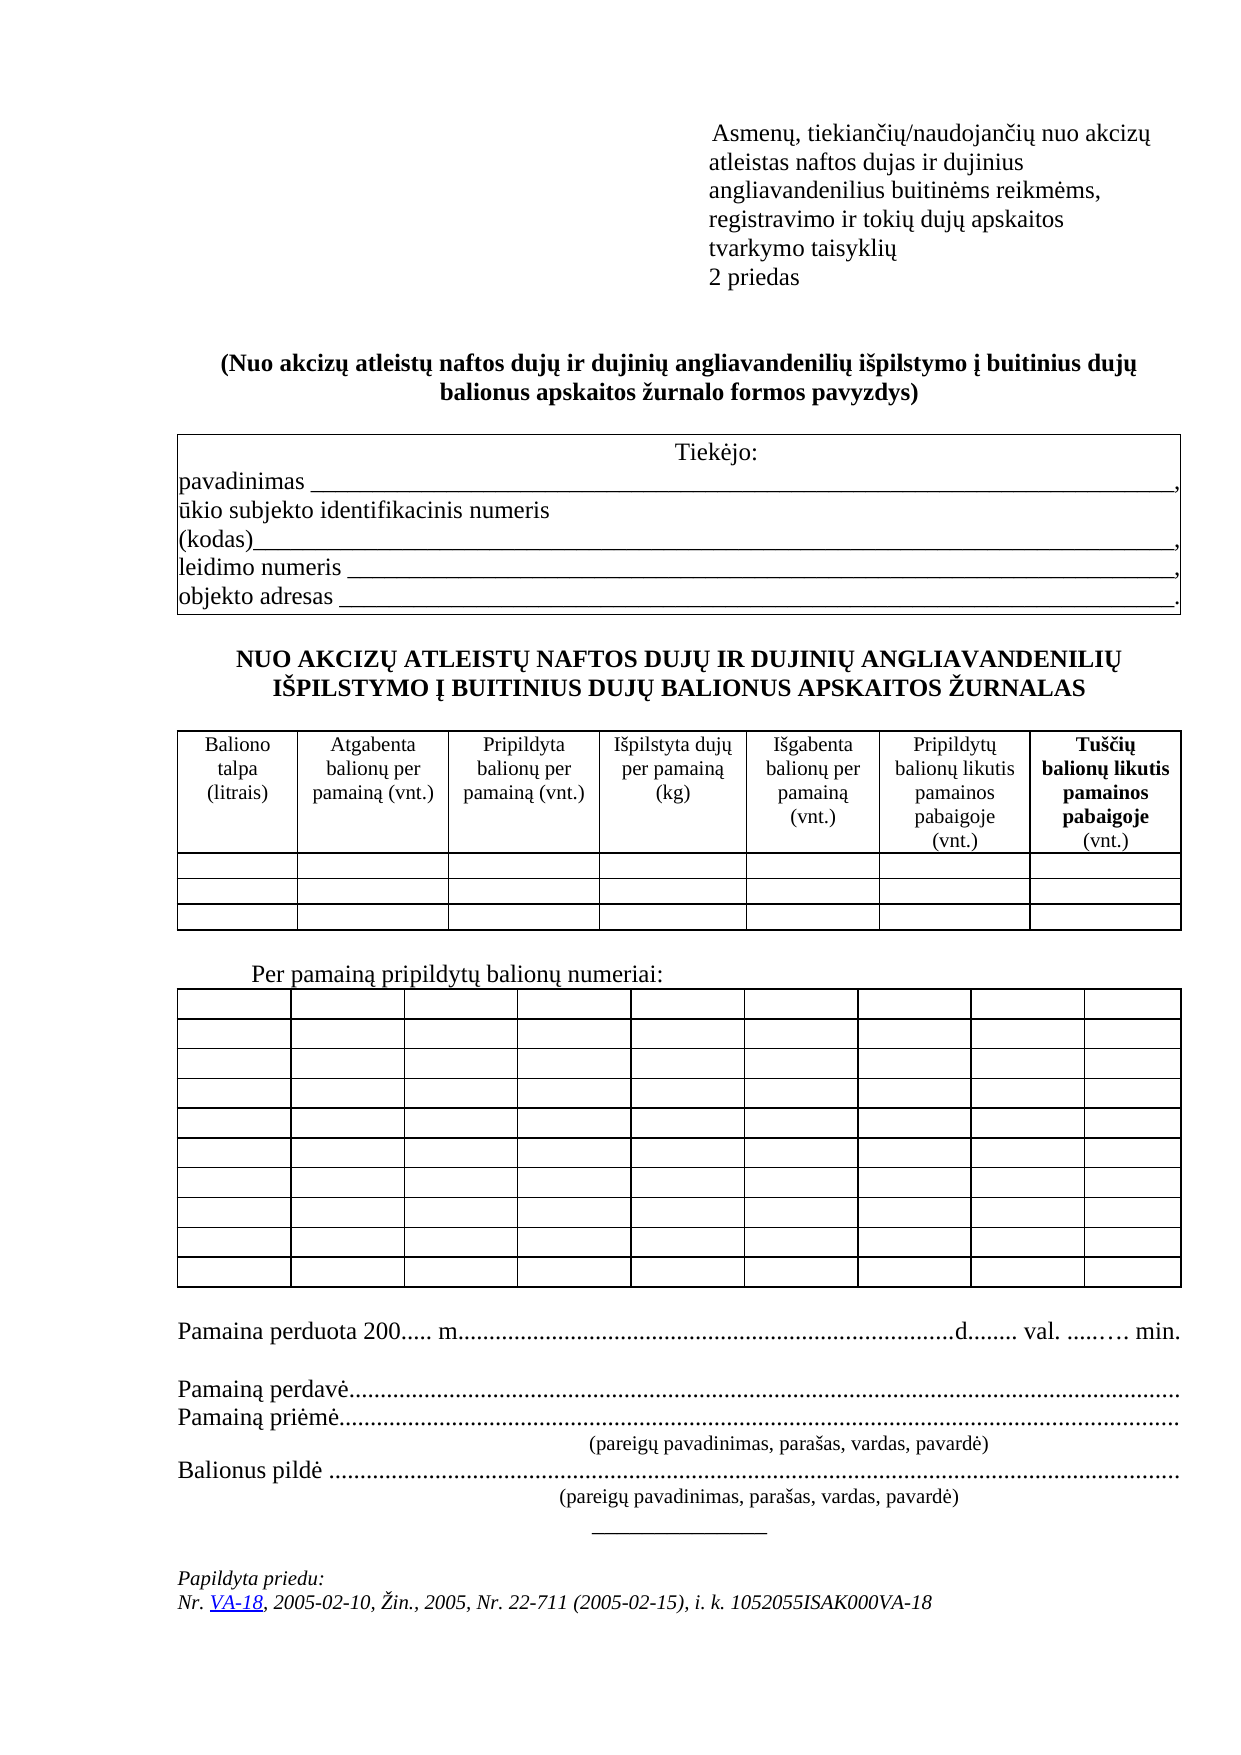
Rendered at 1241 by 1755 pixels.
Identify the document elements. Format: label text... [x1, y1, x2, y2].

table_cell [1085, 1228, 1180, 1256]
table_cell [1085, 1109, 1180, 1137]
table_cell [292, 1168, 404, 1197]
table_cell [745, 1228, 857, 1256]
text tvarkymo taisyklių [177, 233, 1181, 262]
table_cell [745, 1020, 857, 1048]
table_cell [972, 1109, 1084, 1137]
table_cell [745, 1049, 857, 1077]
table_cell [518, 1109, 630, 1137]
table_cell [1085, 1168, 1180, 1197]
table_cell [972, 1139, 1084, 1167]
table_cell [405, 1079, 517, 1107]
text Pamainą priėmė [177, 1402, 1181, 1431]
table_cell [745, 1109, 857, 1137]
table_cell [292, 1198, 404, 1226]
table_cell [1031, 854, 1180, 878]
table_header [292, 990, 404, 1018]
table_cell [518, 1258, 630, 1286]
table_cell [859, 1079, 970, 1107]
table_cell [405, 1258, 517, 1286]
table_cell [745, 1168, 857, 1197]
text (pareigų pavadinimas, parašas, vardas, pavardė) [177, 1484, 1181, 1508]
table_cell [632, 1168, 744, 1197]
table_cell [1085, 1020, 1180, 1048]
table_header [1085, 990, 1180, 1018]
table_cell [600, 905, 746, 929]
table_cell [449, 854, 599, 878]
table_cell [972, 1049, 1084, 1077]
table_header [405, 990, 517, 1018]
table_cell [859, 1139, 970, 1167]
table_cell [972, 1020, 1084, 1048]
table_cell [859, 1109, 970, 1137]
table_cell [405, 1168, 517, 1197]
table_cell [405, 1020, 517, 1048]
table_cell [859, 1228, 970, 1256]
table_header [632, 990, 744, 1018]
table_cell [859, 1258, 970, 1286]
table_cell [292, 1109, 404, 1137]
text Pamainą perdavė [177, 1374, 1181, 1402]
text Nr. VA-18, 2005-02-10, Žin., 2005, Nr. 22-711 (2005-02-15), i. k. 1052055ISAK000VA-18 [177, 1590, 1181, 1614]
table_cell [292, 1228, 404, 1256]
text 2 priedas [177, 262, 1181, 291]
table_cell [178, 879, 297, 903]
table_header Išpilstyta dujų per pamainą (kg) [600, 732, 746, 852]
table_cell [632, 1198, 744, 1226]
table_cell [518, 1168, 630, 1197]
table_cell [972, 1168, 1084, 1197]
text Papildyta priedu: [177, 1566, 1181, 1590]
table_cell [292, 1020, 404, 1048]
table_cell [1085, 1079, 1180, 1107]
table_cell [747, 879, 879, 903]
table_header [518, 990, 630, 1018]
table_cell [298, 854, 448, 878]
table_cell [178, 905, 297, 929]
table_cell [859, 1020, 970, 1048]
text leidimo numeris , [178, 549, 1180, 578]
table_cell [880, 879, 1029, 903]
table_cell [292, 1079, 404, 1107]
table_cell [178, 854, 297, 878]
table_header Tuščių balionų likutis pamainos pabaigoje (vnt.) [1031, 732, 1180, 852]
table_cell [518, 1228, 630, 1256]
text ūkio subjekto identifikacinis numeris [178, 492, 1180, 521]
table_cell [747, 854, 879, 878]
table_cell [178, 1049, 290, 1077]
table_header Pripildytų balionų likutis pamainos pabaigoje (vnt.) [880, 732, 1029, 852]
table_cell [632, 1228, 744, 1256]
table_cell [1085, 1049, 1180, 1077]
table_cell [449, 879, 599, 903]
table_cell [632, 1139, 744, 1167]
table_cell [518, 1079, 630, 1107]
table_cell [632, 1079, 744, 1107]
text pavadinimas , [178, 463, 1180, 492]
table_cell [1031, 879, 1180, 903]
text Tiekėjo: [178, 435, 1180, 463]
table_cell [600, 879, 746, 903]
table_cell [859, 1198, 970, 1226]
table_cell [405, 1228, 517, 1256]
table_cell [298, 905, 448, 929]
table_cell [292, 1139, 404, 1167]
table_cell [972, 1258, 1084, 1286]
table_cell [632, 1020, 744, 1048]
table_header Baliono talpa (litrais) [178, 732, 297, 852]
text (pareigų pavadinimas, parašas, vardas, pavardė) [177, 1431, 1181, 1455]
table_cell [518, 1139, 630, 1167]
table_cell [745, 1079, 857, 1107]
table_header [859, 990, 970, 1018]
table_cell [178, 1228, 290, 1256]
table_cell [449, 905, 599, 929]
table_header [178, 990, 290, 1018]
table_header [972, 990, 1084, 1018]
table_header [745, 990, 857, 1018]
table_cell [632, 1049, 744, 1077]
table_cell [1085, 1198, 1180, 1226]
table_cell [405, 1139, 517, 1167]
table_cell [859, 1049, 970, 1077]
table_cell [178, 1168, 290, 1197]
table_header Pripildyta balionų per pamainą (vnt.) [449, 732, 599, 852]
table_cell [298, 879, 448, 903]
text NUO AKCIZŲ ATLEISTŲ NAFTOS DUJŲ IR DUJINIŲ ANGLIAVANDENILIŲ IŠPILSTYMO Į BUITINIUS DUJŲ BALIONUS APSKAITOS ŽURNALAS [177, 644, 1181, 701]
table_cell [972, 1198, 1084, 1226]
table_cell [859, 1168, 970, 1197]
table_cell [178, 1020, 290, 1048]
table_cell [745, 1258, 857, 1286]
table_cell [880, 854, 1029, 878]
text (Nuo akcizų atleistų naftos dujų ir dujinių angliavandenilių išpilstymo į buitinius dujų balionus apskaitos žurnalo formos pavyzdys) [177, 348, 1181, 406]
text Per pamainą pripildytų balionų numeriai: [177, 959, 1181, 988]
text (kodas) , [178, 521, 1180, 549]
table_cell [600, 854, 746, 878]
table_cell [632, 1109, 744, 1137]
table_cell [405, 1198, 517, 1226]
text Pamaina perduota 200..... m. d........ val. .....…. min. [177, 1316, 1181, 1345]
table_cell [747, 905, 879, 929]
text Asmenų, tiekiančių/naudojančių nuo akcizų atleistas naftos dujas ir dujinius angliavandenilius buitinėms reikmėms, registravimo ir tokių dujų apskaitos [709, 118, 1181, 233]
text ______________ [177, 1508, 1181, 1537]
text Balionus pildė [177, 1455, 1181, 1484]
text objekto adresas . [178, 578, 1180, 614]
table_cell [405, 1049, 517, 1077]
table_cell [880, 905, 1029, 929]
table_cell [178, 1198, 290, 1226]
table_cell [518, 1020, 630, 1048]
table_cell [1085, 1258, 1180, 1286]
table_cell [178, 1139, 290, 1167]
table_cell [518, 1049, 630, 1077]
table_cell [292, 1258, 404, 1286]
table_cell [745, 1139, 857, 1167]
table_cell [1031, 905, 1180, 929]
table_cell [972, 1228, 1084, 1256]
table_header Atgabenta balionų per pamainą (vnt.) [298, 732, 448, 852]
table_cell [178, 1079, 290, 1107]
table_cell [632, 1258, 744, 1286]
table_cell [405, 1109, 517, 1137]
table_header Išgabenta balionų per pamainą (vnt.) [747, 732, 879, 852]
table_cell [178, 1258, 290, 1286]
table_cell [518, 1198, 630, 1226]
table_cell [745, 1198, 857, 1226]
table_cell [178, 1109, 290, 1137]
table_cell [972, 1079, 1084, 1107]
table_cell [1085, 1139, 1180, 1167]
table_cell [292, 1049, 404, 1077]
